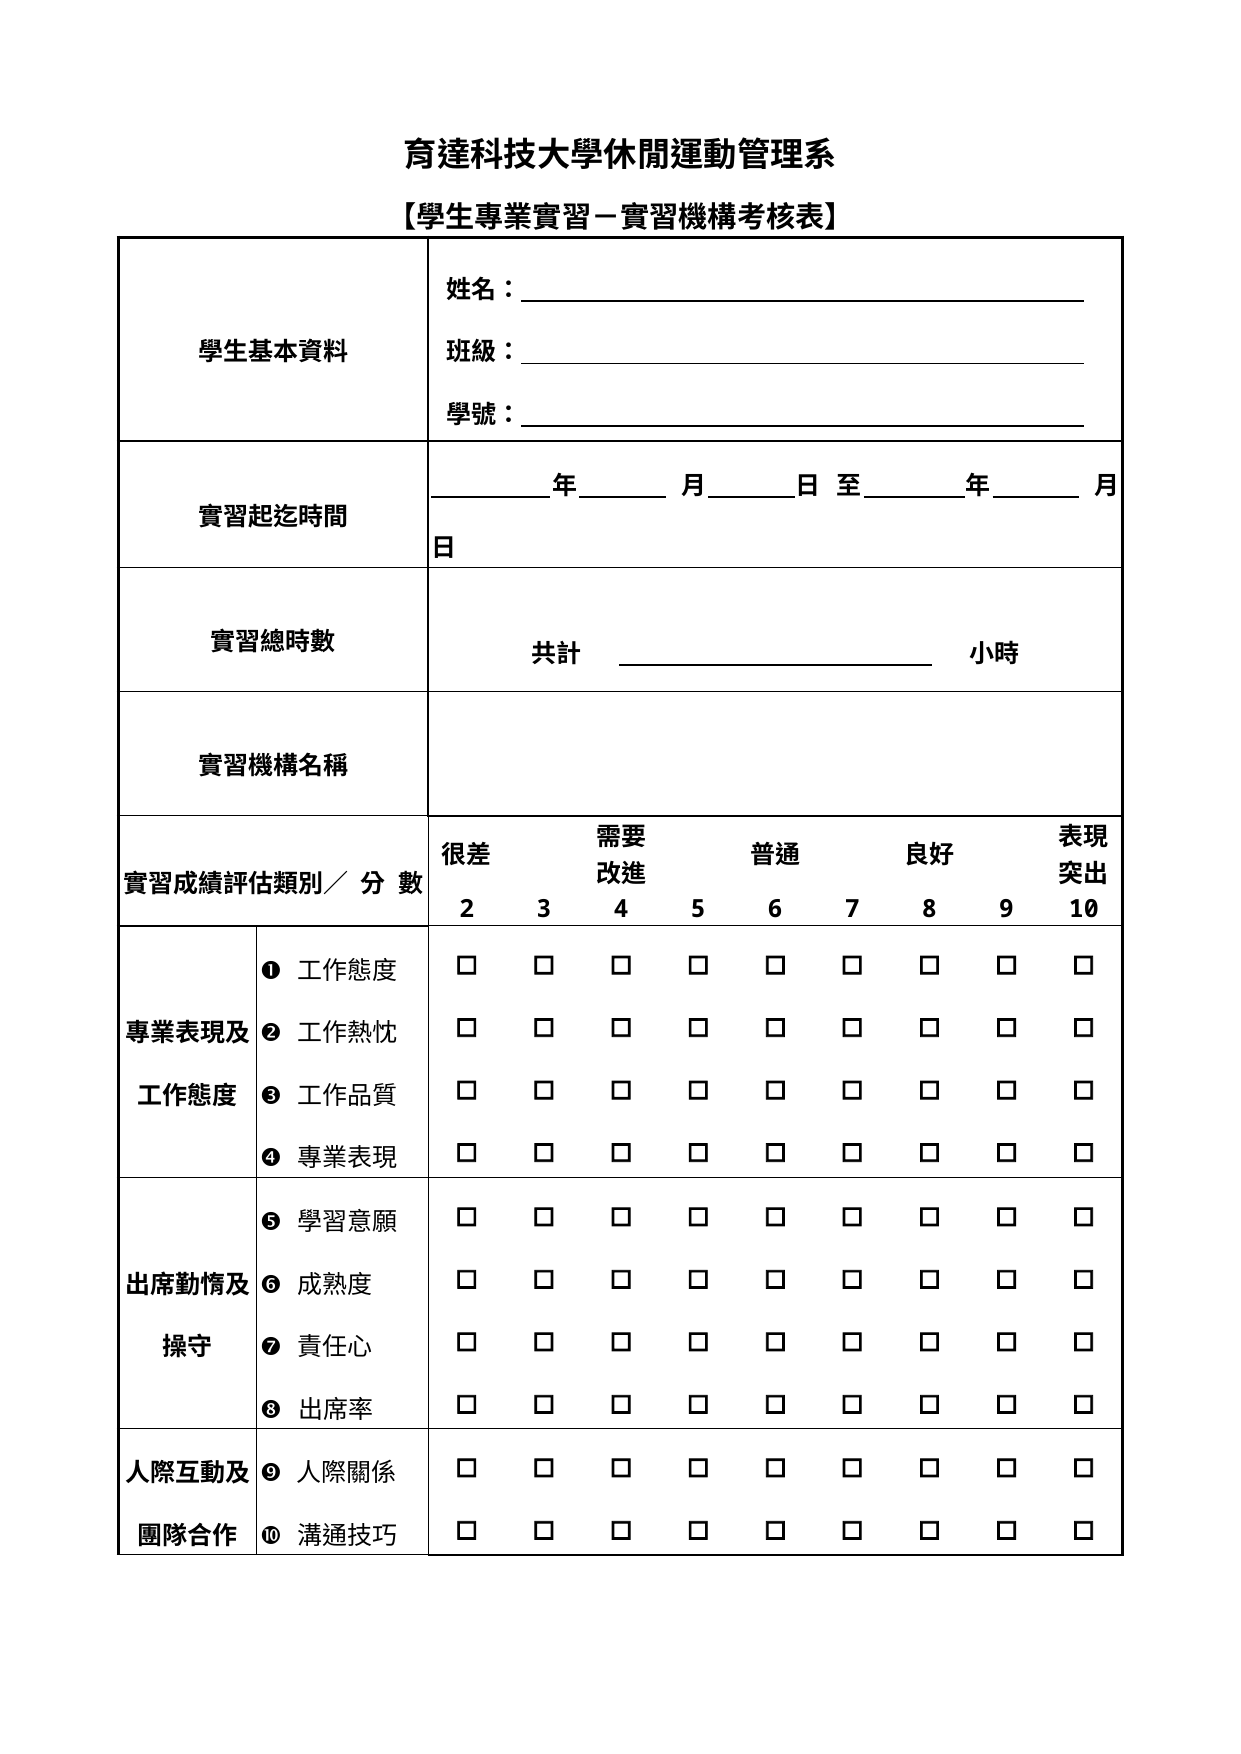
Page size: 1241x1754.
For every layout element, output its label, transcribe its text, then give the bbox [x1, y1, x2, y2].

table_cell   [505, 1429, 582, 1554]
table_cell  工作態度  工作熱忱  工作品質  專業表現 [257, 927, 428, 1177]
table_cell     [968, 1178, 1045, 1428]
table_cell 7 [814, 889, 891, 925]
table_cell     [429, 926, 505, 1177]
table_cell 2 [429, 889, 505, 925]
table_cell 出席勤惰及操守 [120, 1178, 256, 1428]
table_cell 9 [968, 889, 1045, 925]
table_cell     [736, 1178, 813, 1428]
table_cell  人際關係  溝通技巧 [257, 1429, 428, 1554]
table_cell [429, 692, 1121, 815]
table_cell     [505, 1178, 582, 1428]
table_cell 實習成績評估類別／ 分 數 [120, 816, 428, 925]
table_cell 4 [582, 889, 659, 925]
table_cell   [814, 1429, 891, 1554]
table_cell   [968, 1429, 1045, 1554]
table_header 姓名： 班級： 學號： [429, 239, 1121, 440]
table_cell   [891, 1429, 968, 1554]
table_cell     [582, 926, 659, 1177]
table_cell [659, 817, 736, 889]
table_cell   [582, 1429, 659, 1554]
table_cell     [968, 926, 1045, 1177]
table_cell     [505, 926, 582, 1177]
table_cell 3 [505, 889, 582, 925]
table_cell 實習機構名稱 [120, 692, 427, 815]
table_cell 專業表現及工作態度 [120, 927, 256, 1177]
table_cell 8 [891, 889, 968, 925]
table_cell 需要改進 [582, 817, 659, 889]
table_cell 人際互動及團隊合作 [120, 1429, 256, 1554]
table_cell [814, 817, 891, 889]
table_cell 6 [736, 889, 813, 925]
table_cell [968, 817, 1045, 889]
table_cell 5 [659, 889, 736, 925]
table_cell     [891, 926, 968, 1177]
table_cell 共計 小時 [429, 568, 1121, 691]
table_cell 實習總時數 [120, 568, 427, 691]
table_cell 年 月 日 至 年 月 日 [429, 442, 1121, 567]
table_cell  學習意願  成熟度  責任心  出席率 [257, 1178, 428, 1428]
table_header 學生基本資料 [120, 239, 427, 440]
table_cell     [659, 926, 736, 1177]
table_cell     [1045, 926, 1121, 1177]
table_cell     [736, 926, 813, 1177]
table_cell 實習起迄時間 [120, 442, 427, 567]
table_cell     [659, 1178, 736, 1428]
table_cell 表現突出 [1045, 817, 1121, 889]
text 育達科技大學休閒運動管理系 [118, 111, 1122, 173]
table_cell 良好 [891, 817, 968, 889]
table_cell     [1045, 1178, 1121, 1428]
table_cell 很差 [429, 817, 505, 889]
table_cell     [891, 1178, 968, 1428]
text 【學生專業實習－實習機構考核表】 [118, 173, 1122, 236]
table_cell     [582, 1178, 659, 1428]
table_cell     [814, 926, 891, 1177]
table_cell   [659, 1429, 736, 1554]
table_cell     [814, 1178, 891, 1428]
table_cell   [736, 1429, 813, 1554]
table_cell 普通 [736, 817, 813, 889]
table_cell [505, 817, 582, 889]
table_cell 10 [1045, 889, 1121, 925]
table_cell   [1045, 1429, 1121, 1554]
table_cell   [429, 1429, 505, 1554]
table_cell     [429, 1178, 505, 1428]
